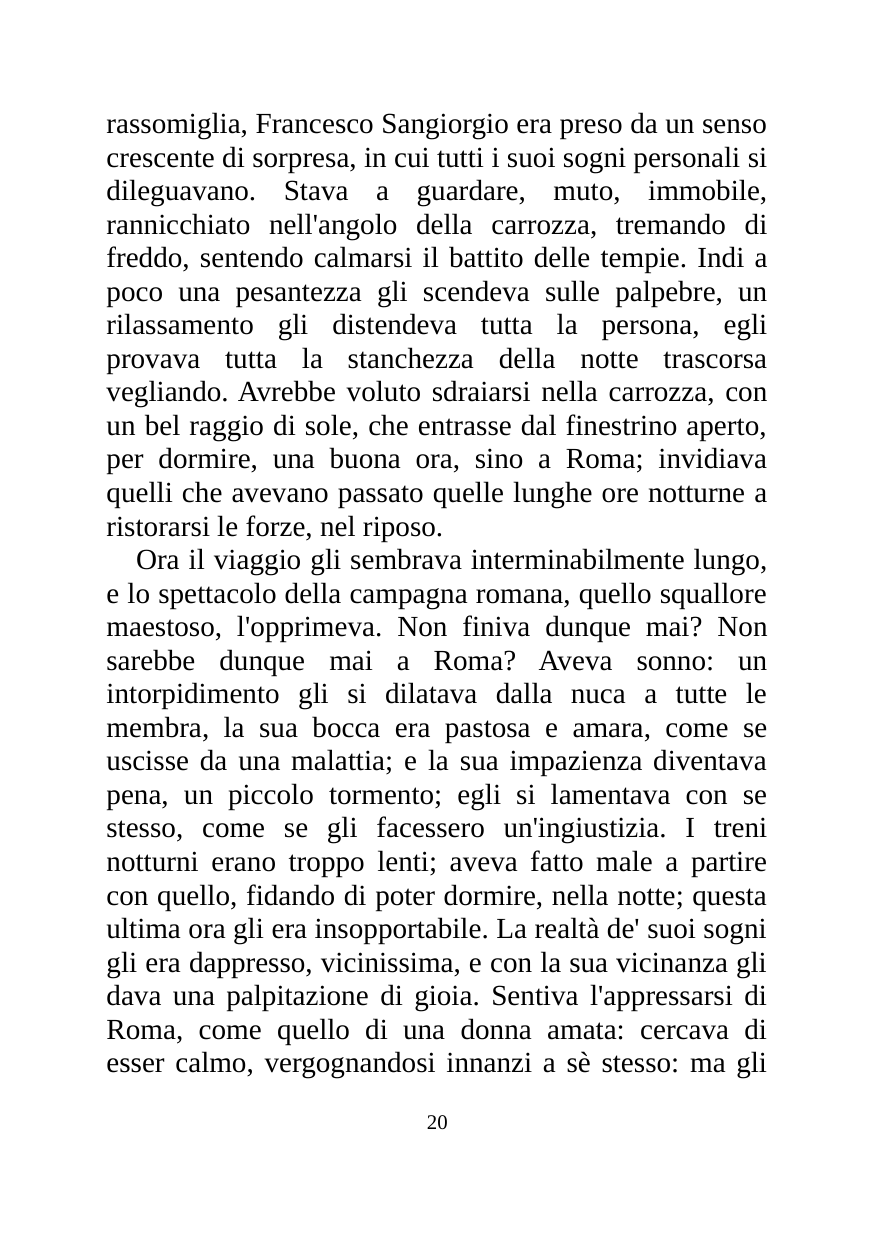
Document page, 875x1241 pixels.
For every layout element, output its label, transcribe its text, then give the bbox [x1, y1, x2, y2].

text rassomiglia, Francesco Sangiorgio era preso da un senso crescente di sorpresa, in cui tutti i suoi sogni personali si dileguavano. Stava a guardare, muto, immobile, rannicchiato nell'angolo della carrozza, tremando di freddo, sentendo calmarsi il battito delle tempie. Indi a poco una pesantezza gli scendeva sulle palpebre, un rilassamento gli distendeva tutta la persona, egli provava tutta la stanchezza della notte trascorsa vegliando. Avrebbe voluto sdraiarsi nella carrozza, con un bel raggio di sole, che entrasse dal finestrino aperto, per dormire, una buona ora, sino a Roma; invidiava quelli che avevano passato quelle lunghe ore notturne a ristorarsi le forze, nel riposo. [106, 106, 768, 542]
text Ora il viaggio gli sembrava interminabilmente lungo, e lo spettacolo della campagna romana, quello squallore maestoso, l'opprimeva. Non finiva dunque mai? Non sarebbe dunque mai a Roma? Aveva sonno: un intorpidimento gli si dilatava dalla nuca a tutte le membra, la sua bocca era pastosa e amara, come se uscisse da una malattia; e la sua impazienza diventava pena, un piccolo tormento; egli si lamentava con se stesso, come se gli facessero un'ingiustizia. I treni notturni erano troppo lenti; aveva fatto male a partire con quello, fidando di poter dormire, nella notte; questa ultima ora gli era insopportabile. La realtà de' suoi sogni gli era dappresso, vicinissima, e con la sua vicinanza gli dava una palpitazione di gioia. Sentiva l'appressarsi di Roma, come quello di una donna amata: cercava di esser calmo, vergognandosi innanzi a sè stesso: ma gli [106, 542, 768, 1079]
